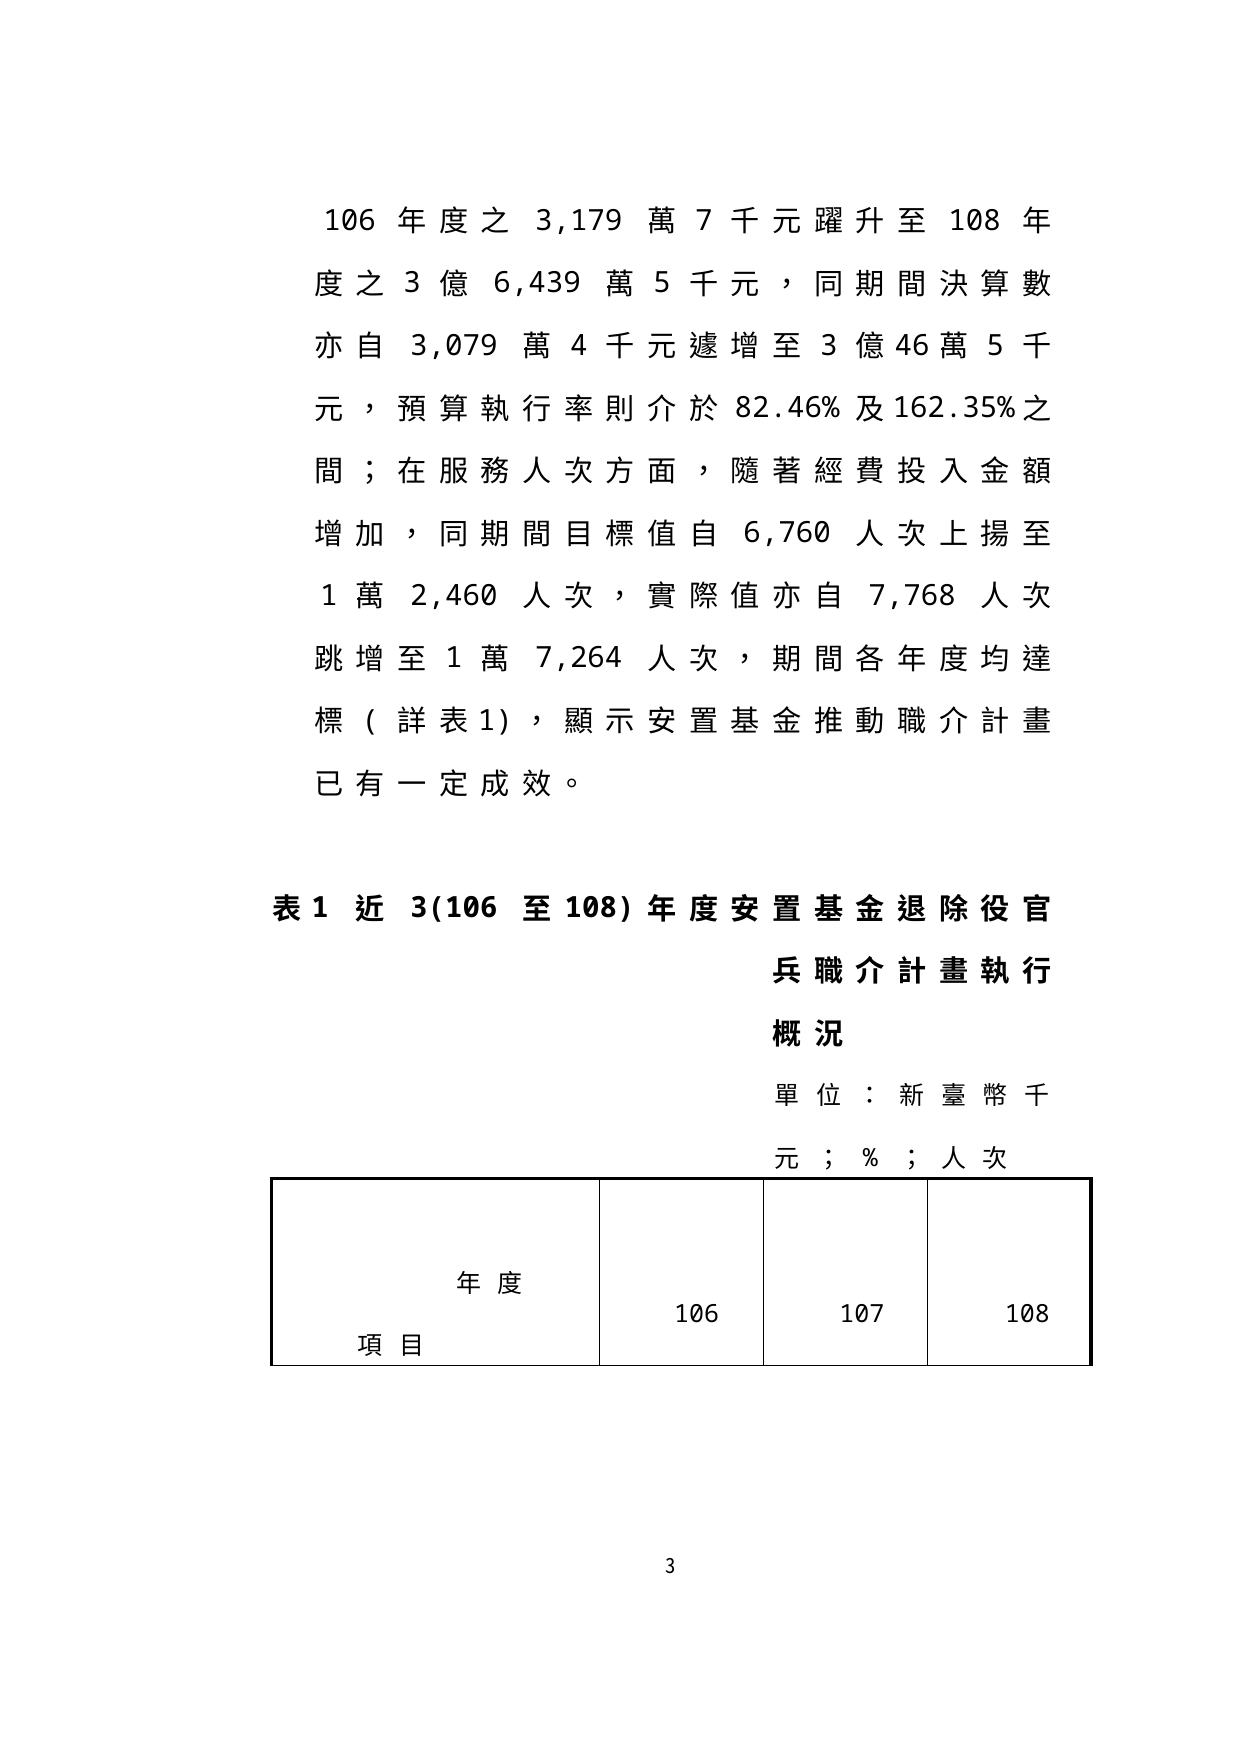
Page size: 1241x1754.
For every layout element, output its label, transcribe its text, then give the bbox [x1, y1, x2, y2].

table_header 106 [600, 1180, 763, 1365]
table_header 107 [764, 1180, 927, 1365]
text 至於退除役官兵職介計畫預算執行情形，根據安置基金歷年決算資料，近3(106至108)年度退除役官兵職介計畫預算數自106年度之3,179萬7千元躍升至108年度之3億6,439萬5千元，同期間決算數亦自3,079萬4千元遽增至3億46萬5千元，預算執行率則介於82.46%及162.35%之間；在服務人次方面，隨著經費投入金額增加，同期間目標值自6,760人次上揚至1萬2,460人次，實際值亦自7,768人次跳增至1萬7,264人次，期間各年度均達標(詳表1)，顯示安置基金推動職介計畫已有一定成效。 [271, 177, 1058, 802]
table_header 年度 項目 [273, 1180, 599, 1365]
table_header 108 [928, 1180, 1089, 1365]
text 表1 近3(106至108)年度安置基金退除役官兵職介計畫執行概況 單位：新臺幣千元；%；人次 [248, 865, 1068, 1177]
